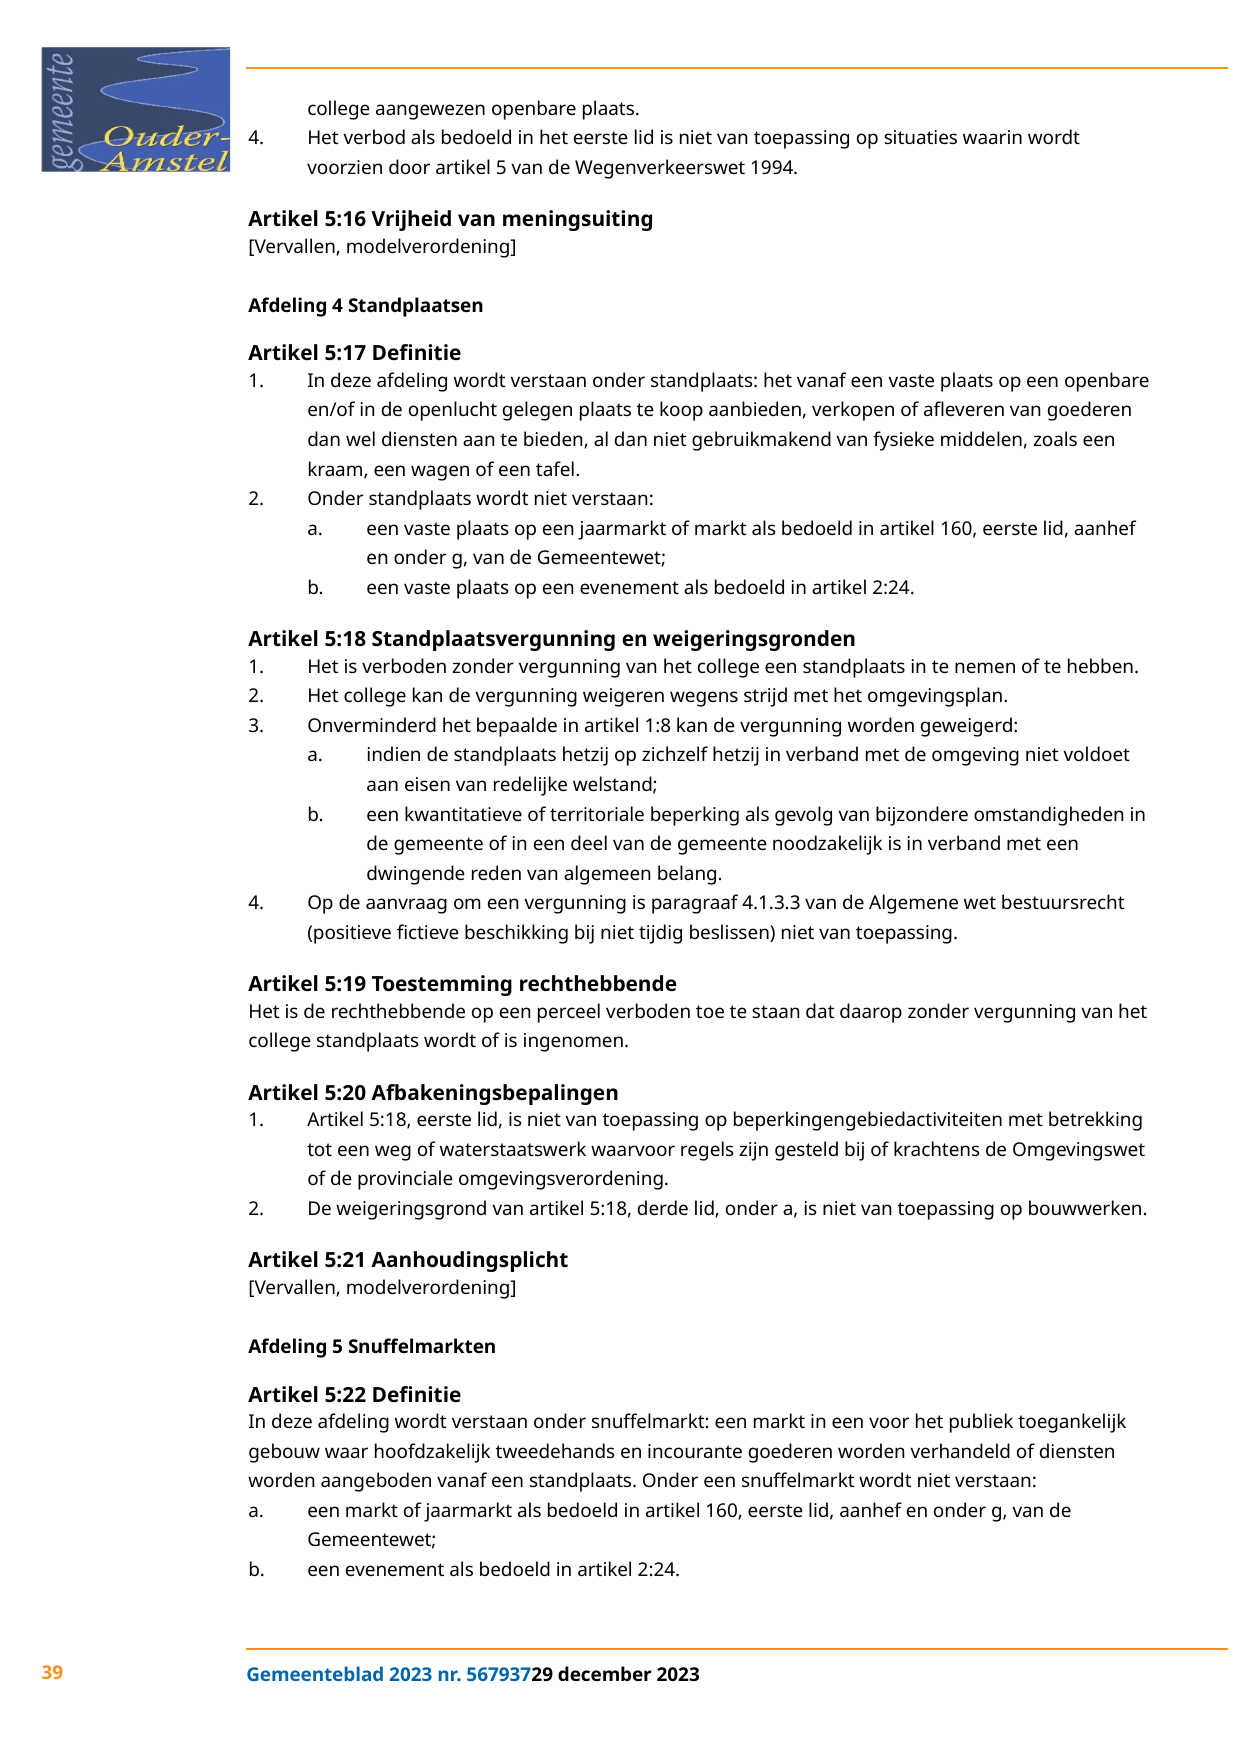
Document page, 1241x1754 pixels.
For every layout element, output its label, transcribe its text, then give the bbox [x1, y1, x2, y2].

list een vaste plaats op een jaarmarkt of markt als bedoeld in artikel 160, eerste lid, aanhef en onder g, van de Gemeentewet; [307, 515, 1152, 570]
list college aangewezen openbare plaats. [248, 95, 1152, 121]
text Artikel 5:17 Definitie [248, 338, 1152, 367]
text Artikel 5:21 Aanhoudingsplicht [248, 1246, 1152, 1274]
list indien de standplaats hetzij op zichzelf hetzij in verband met de omgeving niet voldoet aan eisen van redelijke welstand; [307, 742, 1152, 797]
text Afdeling 4 Standplaatsen [248, 292, 1152, 318]
list een evenement als bedoeld in artikel 2:24. [248, 1556, 1152, 1582]
list Het college kan de vergunning weigeren wegens strijd met het omgevingsplan. [248, 682, 1152, 708]
text Het is de rechthebbende op een perceel verboden toe te staan dat daarop zonder vergunning van het college standplaats wordt of is ingenomen. [248, 998, 1152, 1053]
list Artikel 5:18, eerste lid, is niet van toepassing op beperkingengebiedactiviteiten met betrekking tot een weg of waterstaatswerk waarvoor regels zijn gesteld bij of krachtens de Omgevingswet of de provinciale omgevingsverordening. [248, 1106, 1152, 1191]
text Artikel 5:20 Afbakeningsbepalingen [248, 1078, 1152, 1106]
text Artikel 5:18 Standplaatsvergunning en weigeringsgronden [248, 624, 1152, 653]
list een vaste plaats op een evenement als bedoeld in artikel 2:24. [307, 574, 1152, 600]
list Het verbod als bedoeld in het eerste lid is niet van toepassing op situaties waarin wordt voorzien door artikel 5 van de Wegenverkeerswet 1994. [248, 124, 1152, 180]
text [Vervallen, modelverordening] [248, 233, 1152, 258]
text Artikel 5:19 Toestemming rechthebbende [248, 969, 1152, 998]
text Afdeling 5 Snuffelmarkten [248, 1333, 1152, 1359]
text [Vervallen, modelverordening] [248, 1274, 1152, 1300]
text Artikel 5:16 Vrijheid van meningsuiting [248, 204, 1152, 233]
list In deze afdeling wordt verstaan onder standplaats: het vanaf een vaste plaats op een openbare en/of in de openlucht gelegen plaats te koop aanbieden, verkopen of afleveren van goederen dan wel diensten aan te bieden, al dan niet gebruikmakend van fysieke middelen, zoals een kraam, een wagen of een tafel. [248, 367, 1152, 481]
list een kwantitatieve of territoriale beperking als gevolg van bijzondere omstandigheden in de gemeente of in een deel van de gemeente noodzakelijk is in verband met een dwingende reden van algemeen belang. [307, 801, 1152, 886]
list Op de aanvraag om een vergunning is paragraaf 4.1.3.3 van de Algemene wet bestuursrecht (positieve fictieve beschikking bij niet tijdig beslissen) niet van toepassing. [248, 889, 1152, 945]
list Onverminderd het bepaalde in artikel 1:8 kan de vergunning worden geweigerd: [248, 712, 1152, 738]
list Onder standplaats wordt niet verstaan: [248, 485, 1152, 511]
list een markt of jaarmarkt als bedoeld in artikel 160, eerste lid, aanhef en onder g, van de Gemeentewet; [248, 1497, 1152, 1552]
text In deze afdeling wordt verstaan onder snuffelmarkt: een markt in een voor het publiek toegankelijk gebouw waar hoofdzakelijk tweedehands en incourante goederen worden verhandeld of diensten worden aangeboden vanaf een standplaats. Onder een snuffelmarkt wordt niet verstaan: [248, 1408, 1152, 1493]
list Het is verboden zonder vergunning van het college een standplaats in te nemen of te hebben. [248, 653, 1152, 679]
text Artikel 5:22 Definitie [248, 1380, 1152, 1408]
picture [41, 47, 231, 172]
list De weigeringsgrond van artikel 5:18, derde lid, onder a, is niet van toepassing op bouwwerken. [248, 1195, 1152, 1221]
